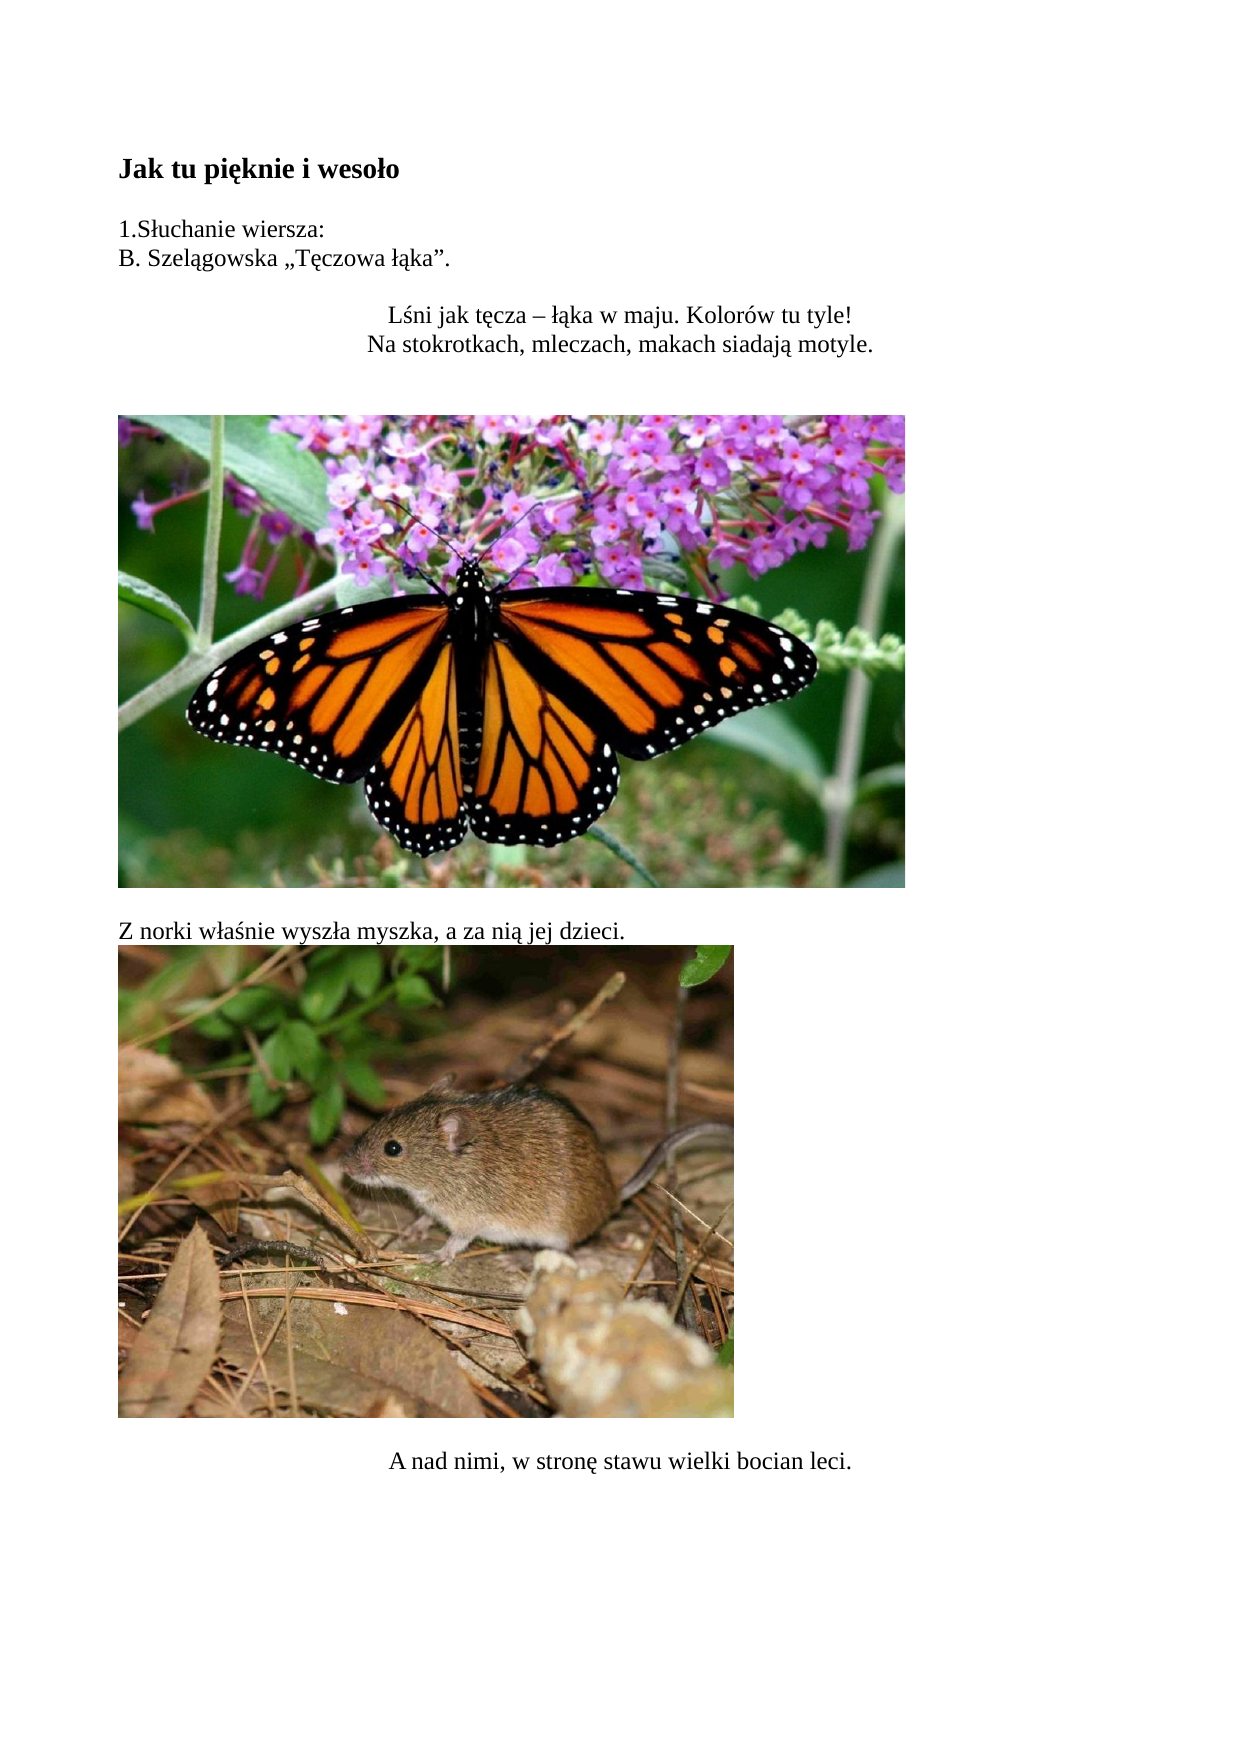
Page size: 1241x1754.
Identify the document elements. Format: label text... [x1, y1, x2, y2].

picture [118, 415, 906, 888]
text Na stokrotkach, mleczach, makach siadają motyle. [118, 329, 1122, 358]
text Lśni jak tęcza – łąka w maju. Kolorów tu tyle! [118, 300, 1122, 329]
text B. Szelągowska „Tęczowa łąka”. [118, 243, 1122, 271]
text Z norki właśnie wyszła myszka, a za nią jej dzieci. [118, 916, 1122, 945]
text Jak tu pięknie i wesoło [118, 152, 1122, 185]
picture [118, 945, 734, 1418]
text 1.Słuchanie wiersza: [118, 214, 1122, 243]
text A nad nimi, w stronę stawu wielki bocian leci. [118, 1446, 1122, 1475]
